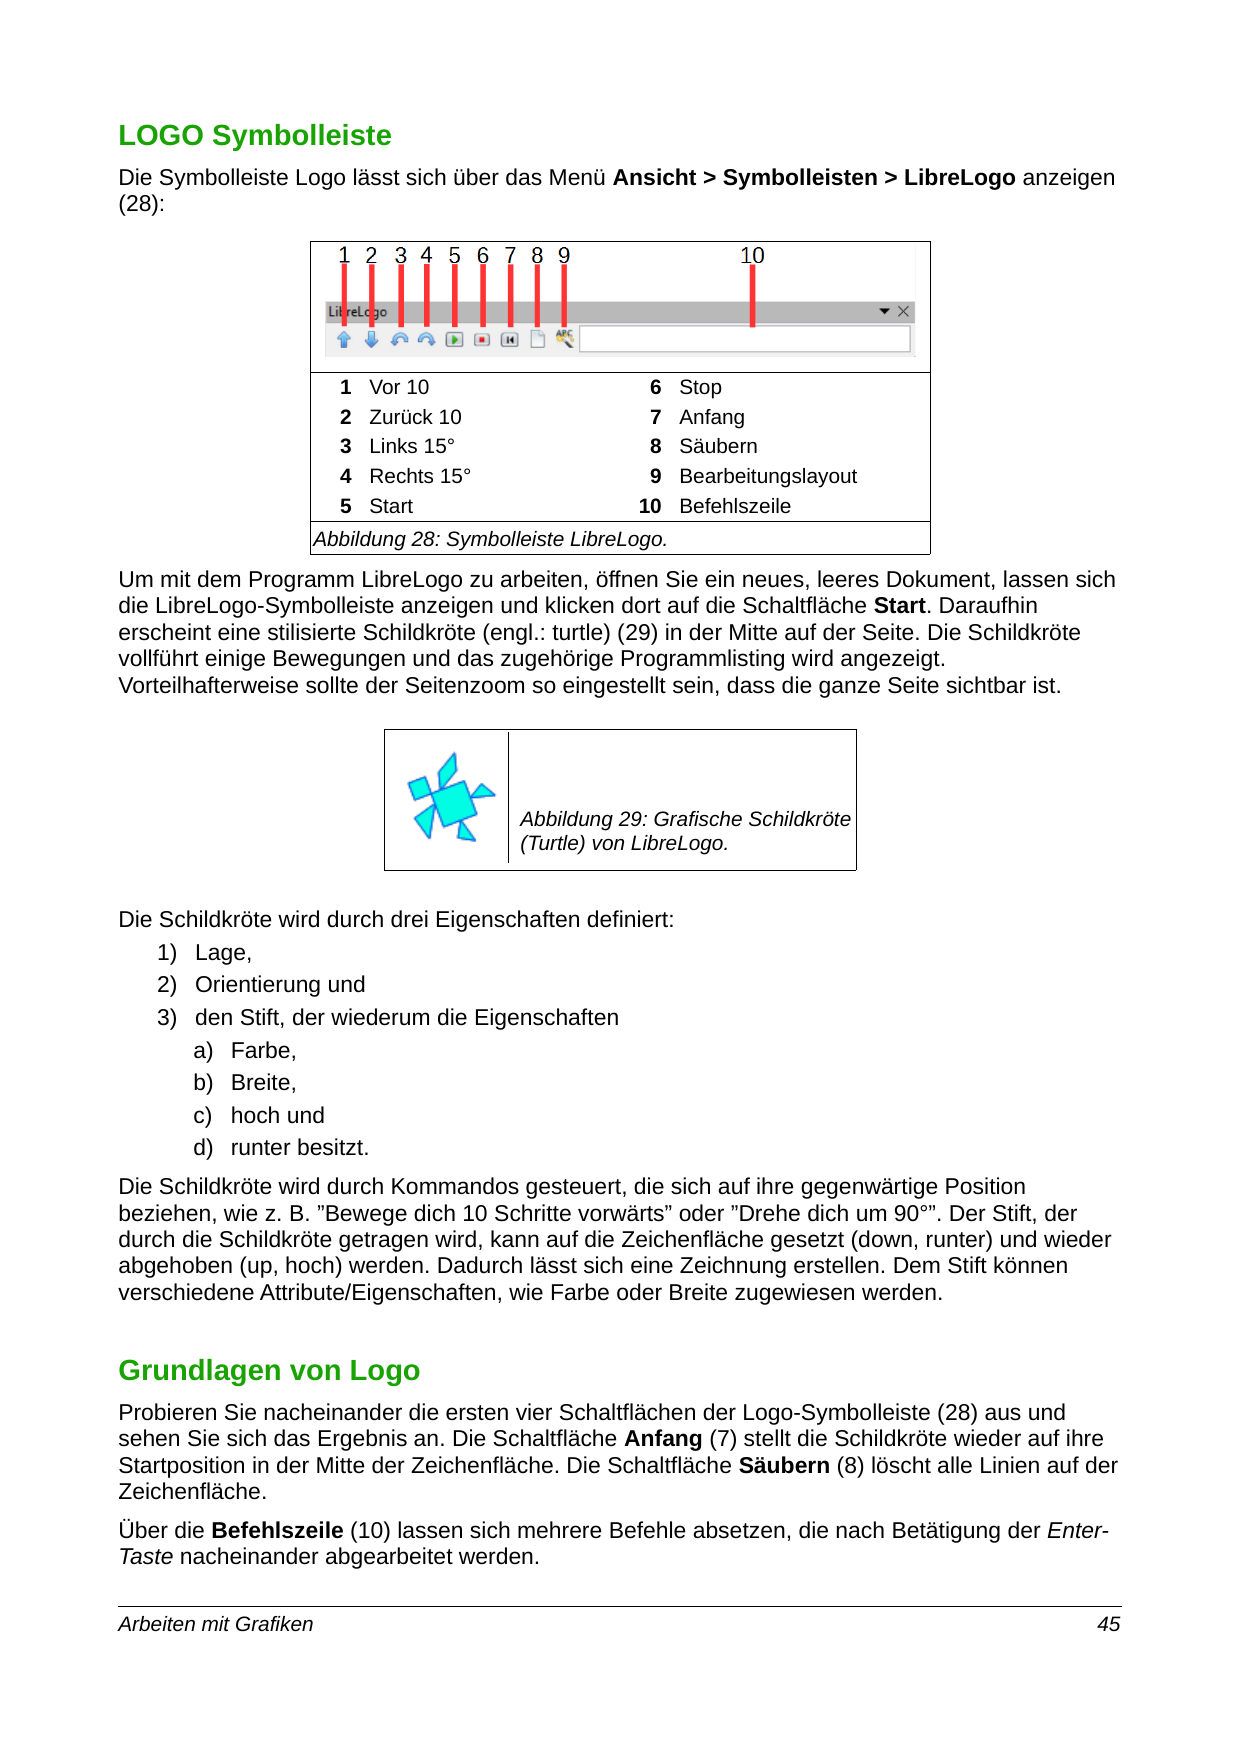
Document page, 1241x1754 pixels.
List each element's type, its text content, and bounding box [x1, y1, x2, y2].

list Orientierung und [177, 971, 1122, 998]
list Farbe, [193, 1037, 1122, 1063]
table_cell Bearbeitungslayout [664, 461, 930, 491]
table_cell 4 [311, 461, 354, 491]
table_cell Befehlszeile [664, 491, 930, 521]
table_cell Links 15° [354, 431, 620, 461]
table_cell Anfang [664, 402, 930, 431]
table_cell Vor 10 [354, 373, 620, 402]
table_cell 5 [311, 491, 354, 521]
table_cell Start [354, 491, 620, 521]
table_cell Stop [664, 373, 930, 402]
text Die Schildkröte wird durch Kommandos gesteuert, die sich auf ihre gegenwärtige Position beziehen, wie z. B. ”Bewege dich 10 Schritte vorwärts” oder ”Drehe dich um 90°”. Der Stift, der durch die Schildkröte getragen wird, kann auf die Zeichenfläche gesetzt (down, runter) und wieder abgehoben (up, hoch) werden. Dadurch lässt sich eine Zeichnung erstellen. Dem Stift können verschiedene Attribute/Eigenschaften, wie Farbe oder Breite zugewiesen werden. [118, 1173, 1122, 1305]
table_cell Rechts 15° [354, 461, 620, 491]
table_cell 2 [311, 402, 354, 431]
list runter besitzt. [193, 1134, 1122, 1161]
table_cell 6 [620, 373, 664, 402]
list Die Schildkröte wird durch drei Eigenschaften definiert: [118, 906, 1122, 932]
table_cell Säubern [664, 431, 930, 461]
text Abbildung 29: Grafische Schildkröte (Turtle) von LibreLogo. [509, 807, 853, 855]
table_header [311, 242, 930, 372]
list den Stift, der wiederum die Eigenschaften [177, 1004, 1122, 1030]
text Die Symbolleiste Logo lässt sich über das Menü Ansicht > Symbolleisten > LibreLogo anzeigen (Abbildung 28): [118, 164, 1122, 217]
table_cell 1 [311, 373, 354, 402]
table_cell 10 [620, 491, 664, 521]
list Breite, [193, 1069, 1122, 1096]
table_cell 7 [620, 402, 664, 431]
text Probieren Sie nacheinander die ersten vier Schaltflächen der Logo-Symbolleiste (Abbildung 28) aus und sehen Sie sich das Ergebnis an. Die Schaltfläche Anfang (7) stellt die Schildkröte wieder auf ihre Startposition in der Mitte der Zeichenfläche. Die Schaltfläche Säubern (8) löscht alle Linien auf der Zeichenfläche. [118, 1399, 1122, 1504]
table_cell 8 [620, 431, 664, 461]
picture [325, 244, 916, 357]
text Über die Befehlszeile (10) lassen sich mehrere Befehle absetzen, die nach Betätigung der Enter-Taste nacheinander abgearbeitet werden. [118, 1517, 1122, 1569]
subtitle Grundlagen von Logo [118, 1353, 1122, 1386]
subtitle LOGO Symbolleiste [118, 118, 1122, 152]
table_cell Zurück 10 [354, 402, 620, 431]
list hoch und [193, 1102, 1122, 1128]
table_cell 9 [620, 461, 664, 491]
table_cell 3 [311, 431, 354, 461]
picture [391, 734, 506, 860]
list Lage, [177, 939, 1122, 965]
list Um mit dem Programm LibreLogo zu arbeiten, öffnen Sie ein neues, leeres Dokument, lassen sich die LibreLogo-Symbolleiste anzeigen und klicken dort auf die Schaltfläche Start. Daraufhin erscheint eine stilisierte Schildkröte (engl.: turtle) (Abbildung 29) in der Mitte auf der Seite. Die Schildkröte vollführt einige Bewegungen und das zugehörige Programmlisting wird angezeigt. Vorteilhafterweise sollte der Seitenzoom so eingestellt sein, dass die ganze Seite sichtbar ist. [118, 566, 1122, 698]
table_cell Abbildung 28: Symbolleiste LibreLogo. [311, 522, 930, 554]
